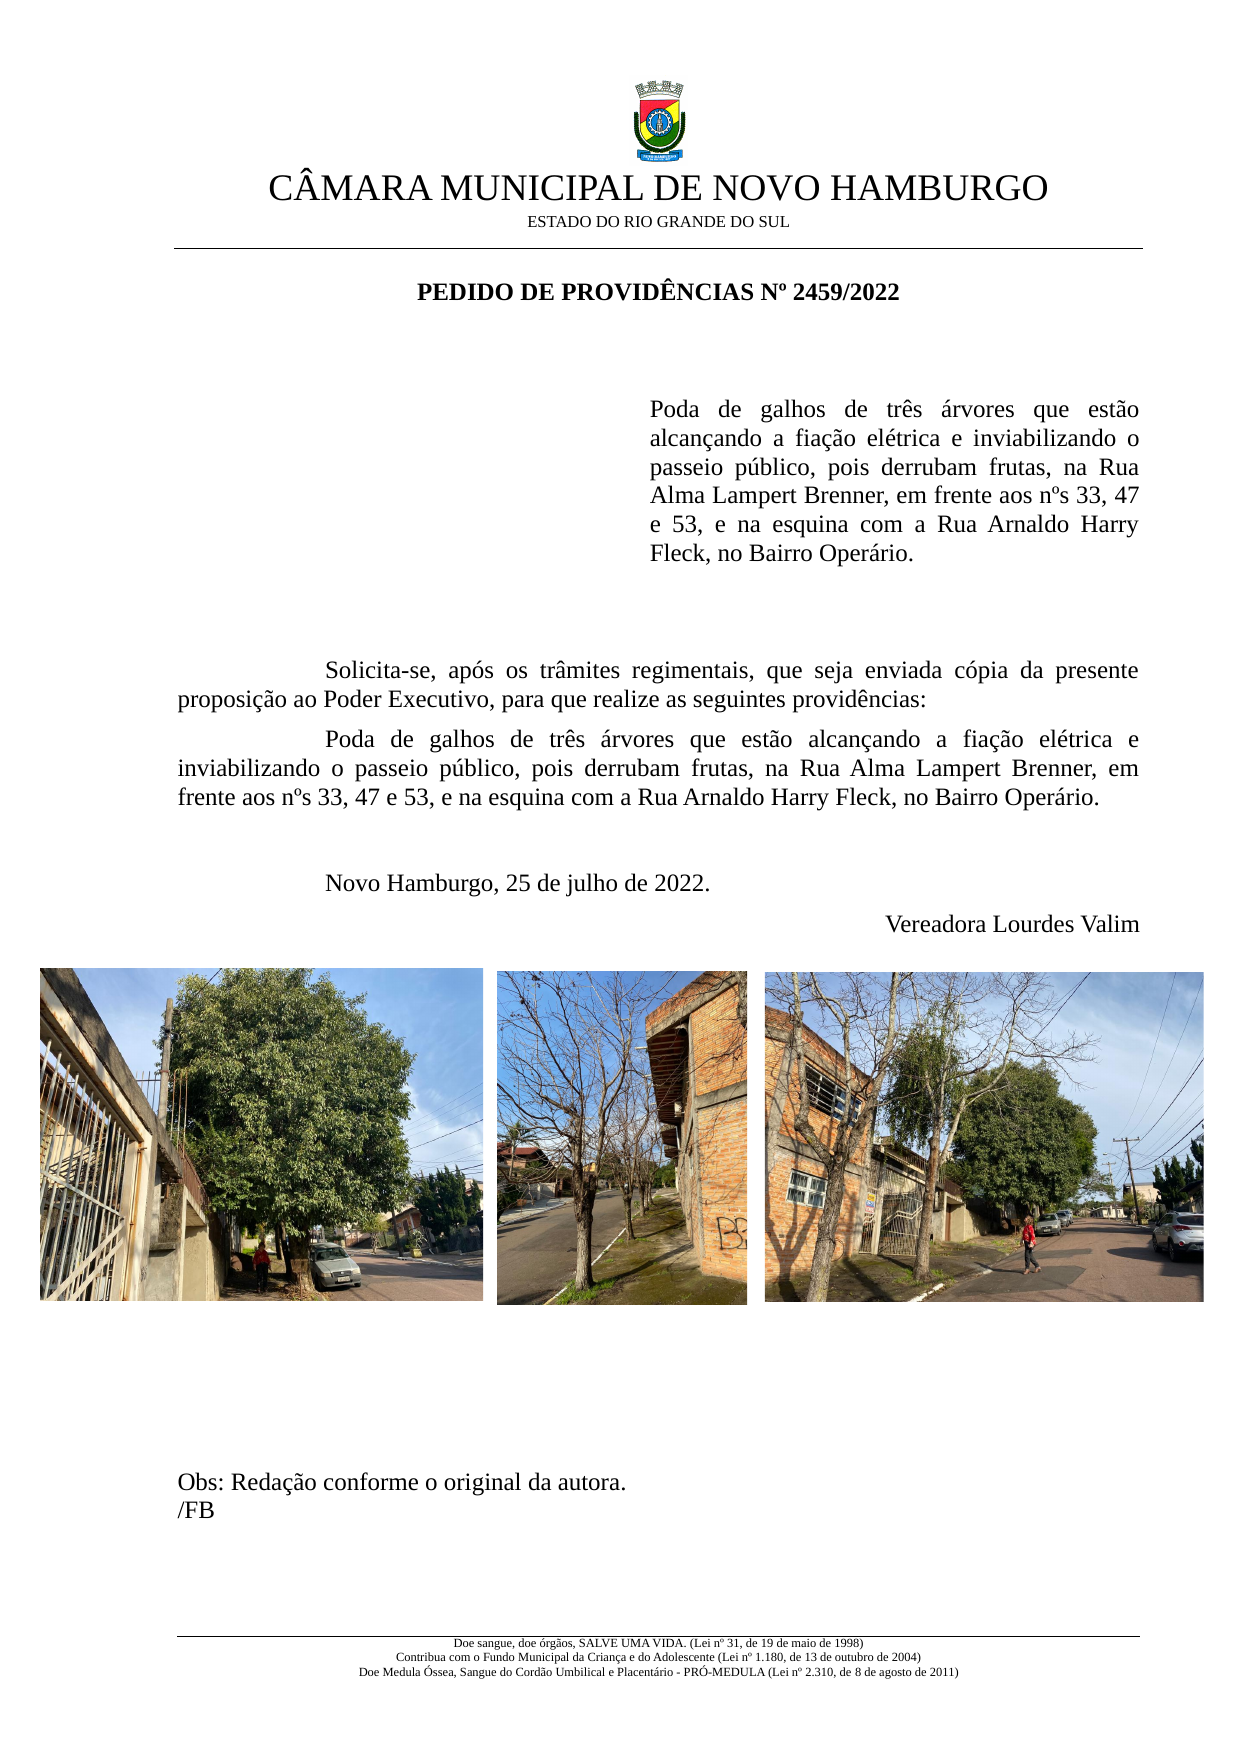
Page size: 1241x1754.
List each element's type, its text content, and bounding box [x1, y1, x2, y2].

picture [764, 972, 1204, 1302]
picture [629, 75, 688, 166]
text Vereadora Lourdes Valim [177, 909, 1140, 938]
text Poda de galhos de três árvores que estão alcançando a fiação elétrica e inviabilizando o passeio público, pois derrubam frutas, na Rua Alma Lampert Brenner, em frente aos nºs 33, 47 e 53, e na esquina com a Rua Arnaldo Harry Fleck, no Bairro Operário. [177, 724, 1140, 811]
text Poda de galhos de três árvores que estão alcançando a fiação elétrica e inviabilizando o passeio público, pois derrubam frutas, na Rua Alma Lampert Brenner, em frente aos nºs 33, 47 e 53, e na esquina com a Rua Arnaldo Harry Fleck, no Bairro Operário. [649, 394, 1140, 567]
text Obs: Redação conforme o original da autora. [177, 1467, 1140, 1496]
text /FB [177, 1496, 1140, 1524]
picture [497, 971, 748, 1305]
picture [40, 968, 484, 1301]
text Solicita-se, após os trâmites regimentais, que seja enviada cópia da presente proposição ao Poder Executivo, para que realize as seguintes providências: [177, 655, 1140, 713]
text PEDIDO DE PROVIDÊNCIAS Nº 2459/2022 [177, 277, 1140, 306]
text Novo Hamburgo, 25 de julho de 2022. [177, 868, 1140, 897]
